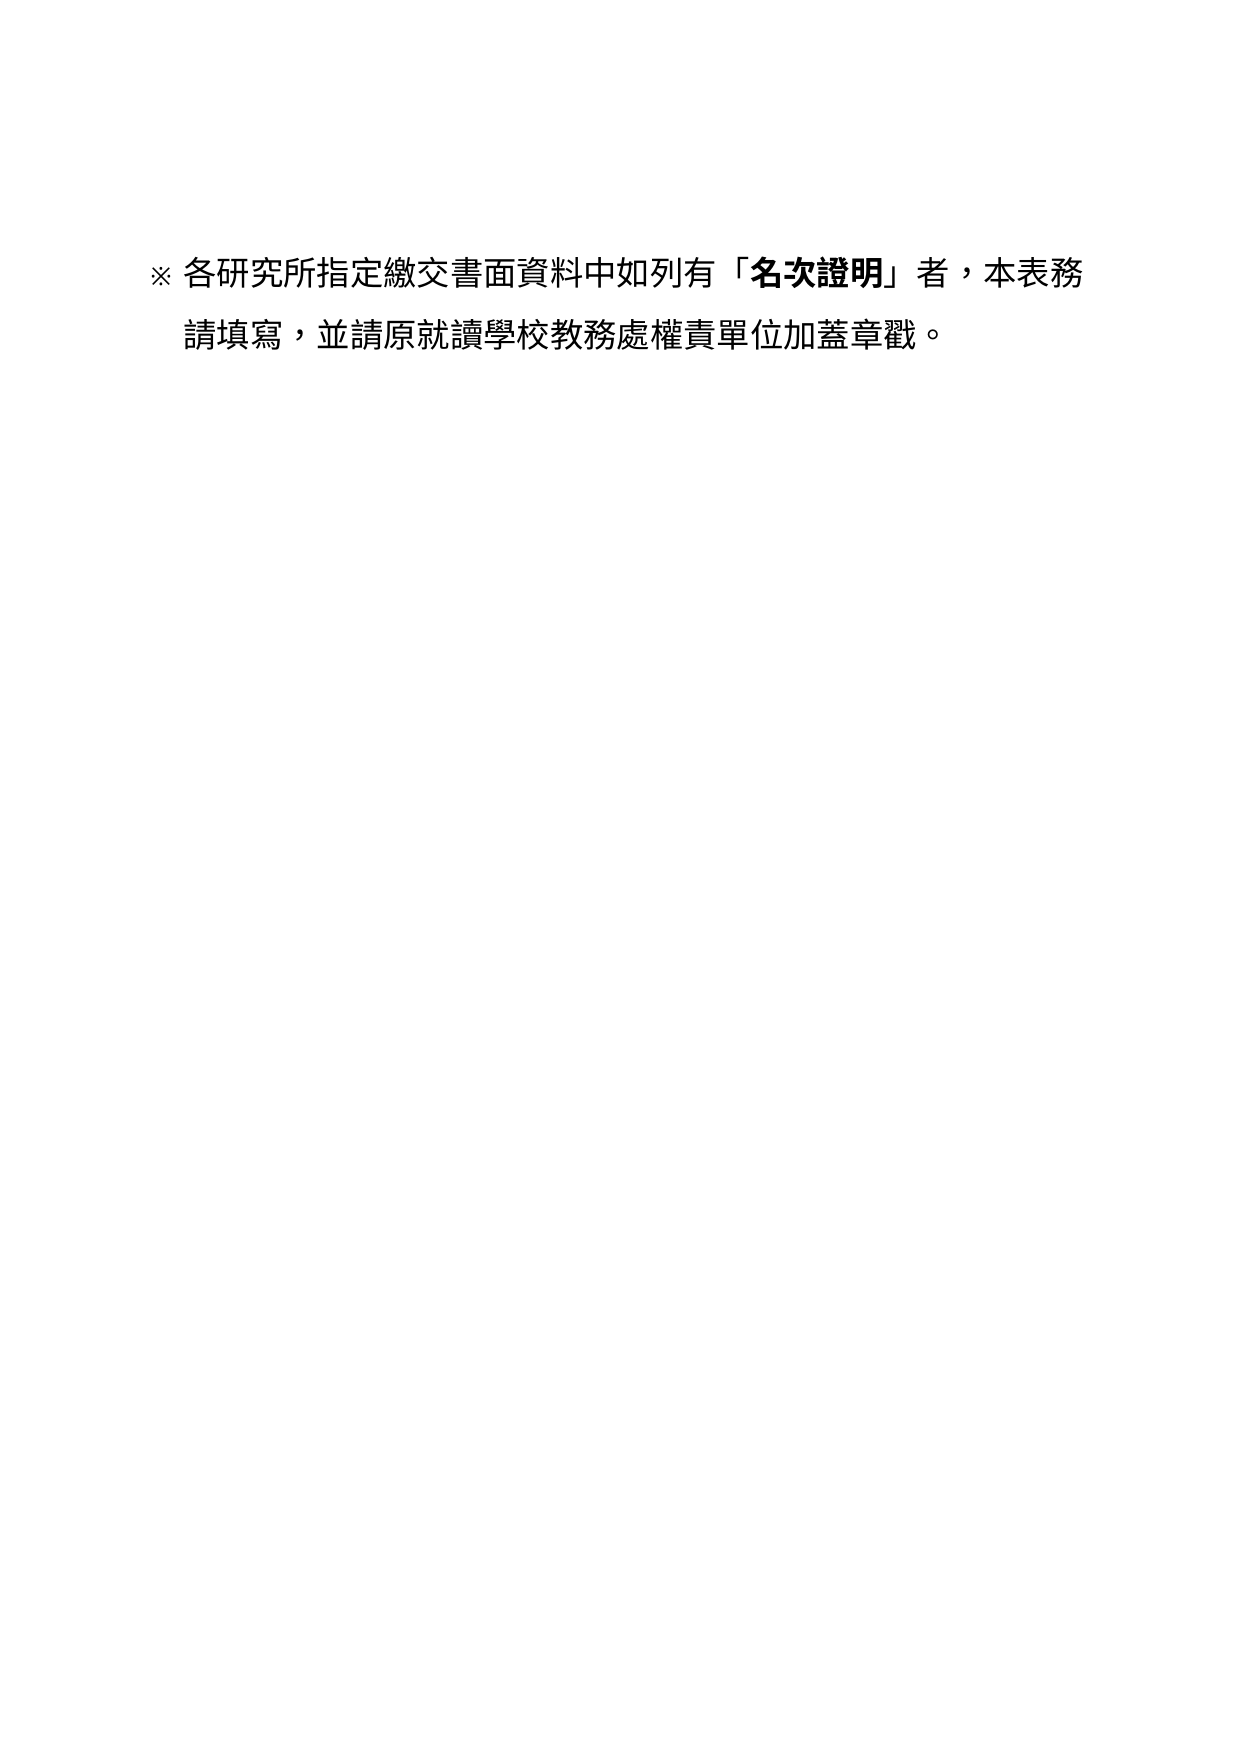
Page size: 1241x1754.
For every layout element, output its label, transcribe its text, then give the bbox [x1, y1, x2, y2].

list 各研究所指定繳交書面資料中如列有「名次證明」者，本表務請填寫，並請原就讀學校教務處權責單位加蓋章戳。 [146, 229, 1094, 354]
